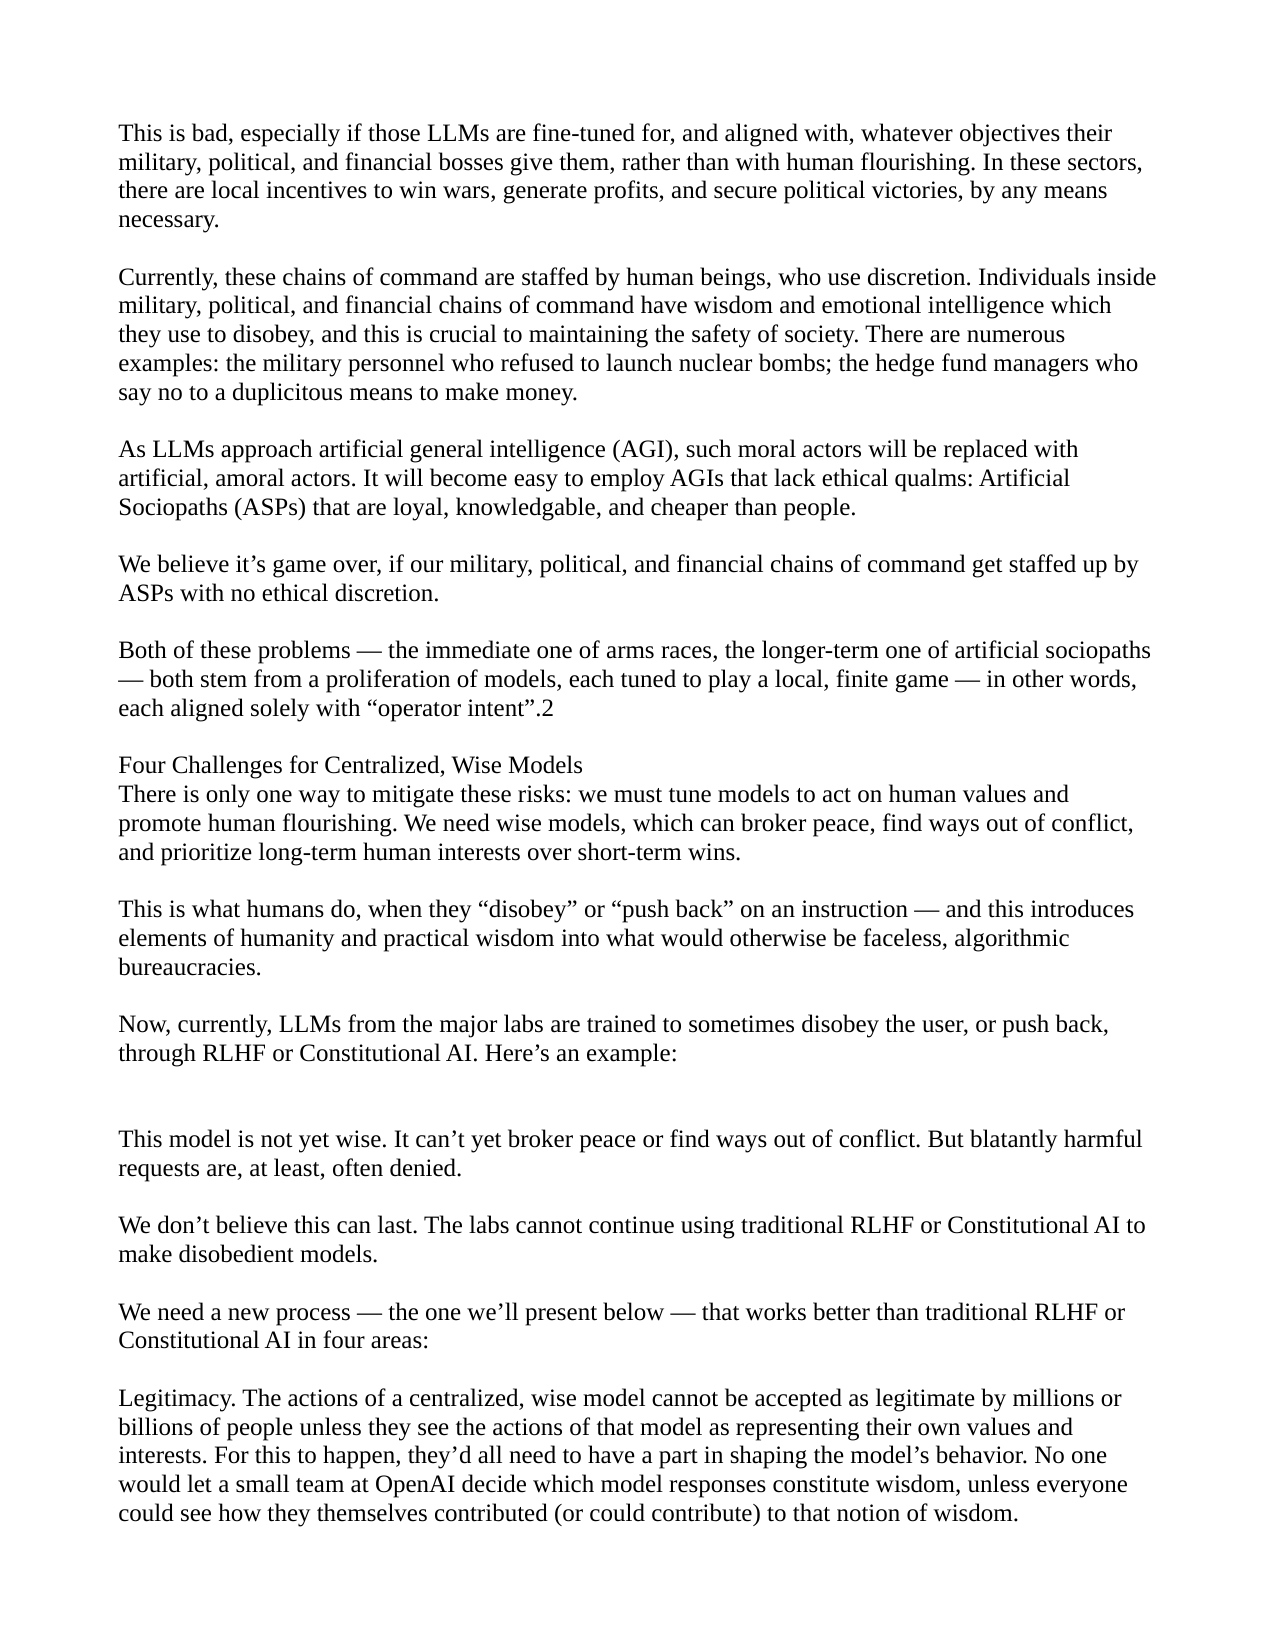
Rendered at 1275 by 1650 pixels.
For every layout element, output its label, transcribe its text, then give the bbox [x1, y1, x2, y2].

text There is only one way to mitigate these risks: we must tune models to act on human values and promote human flourishing. We need wise models, which can broker peace, find ways out of conflict, and prioritize long-term human interests over short-term wins. [118, 779, 1157, 866]
text Four Challenges for Centralized, Wise Models [118, 751, 1157, 779]
text As LLMs approach artificial general intelligence (AGI), such moral actors will be replaced with artificial, amoral actors. It will become easy to employ AGIs that lack ethical qualms: Artificial Sociopaths (ASPs) that are loyal, knowledgable, and cheaper than people. [118, 434, 1157, 521]
text Legitimacy. The actions of a centralized, wise model cannot be accepted as legitimate by millions or billions of people unless they see the actions of that model as representing their own values and interests. For this to happen, they’d all need to have a part in shaping the model’s behavior. No one would let a small team at OpenAI decide which model responses constitute wisdom, unless everyone could see how they themselves contributed (or could contribute) to that notion of wisdom. [118, 1383, 1157, 1527]
text Currently, these chains of command are staffed by human beings, who use discretion. Individuals inside military, political, and financial chains of command have wisdom and emotional intelligence which they use to disobey, and this is crucial to maintaining the safety of society. There are numerous examples: the military personnel who refused to launch nuclear bombs; the hedge fund managers who say no to a duplicitous means to make money. [118, 262, 1157, 406]
text Now, currently, LLMs from the major labs are trained to sometimes disobey the user, or push back, through RLHF or Constitutional AI. Here’s an example: [118, 1009, 1157, 1067]
text This is what humans do, when they “disobey” or “push back” on an instruction — and this introduces elements of humanity and practical wisdom into what would otherwise be faceless, algorithmic bureaucracies. [118, 894, 1157, 981]
text This model is not yet wise. It can’t yet broker peace or find ways out of conflict. But blatantly harmful requests are, at least, often denied. [118, 1124, 1157, 1182]
text We don’t believe this can last. The labs cannot continue using traditional RLHF or Constitutional AI to make disobedient models. [118, 1211, 1157, 1268]
text We believe it’s game over, if our military, political, and financial chains of command get staffed up by ASPs with no ethical discretion. [118, 549, 1157, 607]
text Both of these problems — the immediate one of arms races, the longer-term one of artificial sociopaths — both stem from a proliferation of models, each tuned to play a local, finite game — in other words, each aligned solely with “operator intent”.2 [118, 636, 1157, 722]
text This is bad, especially if those LLMs are fine-tuned for, and aligned with, whatever objectives their military, political, and financial bosses give them, rather than with human flourishing. In these sectors, there are local incentives to win wars, generate profits, and secure political victories, by any means necessary. [118, 118, 1157, 233]
text We need a new process — the one we’ll present below — that works better than traditional RLHF or Constitutional AI in four areas: [118, 1297, 1157, 1354]
